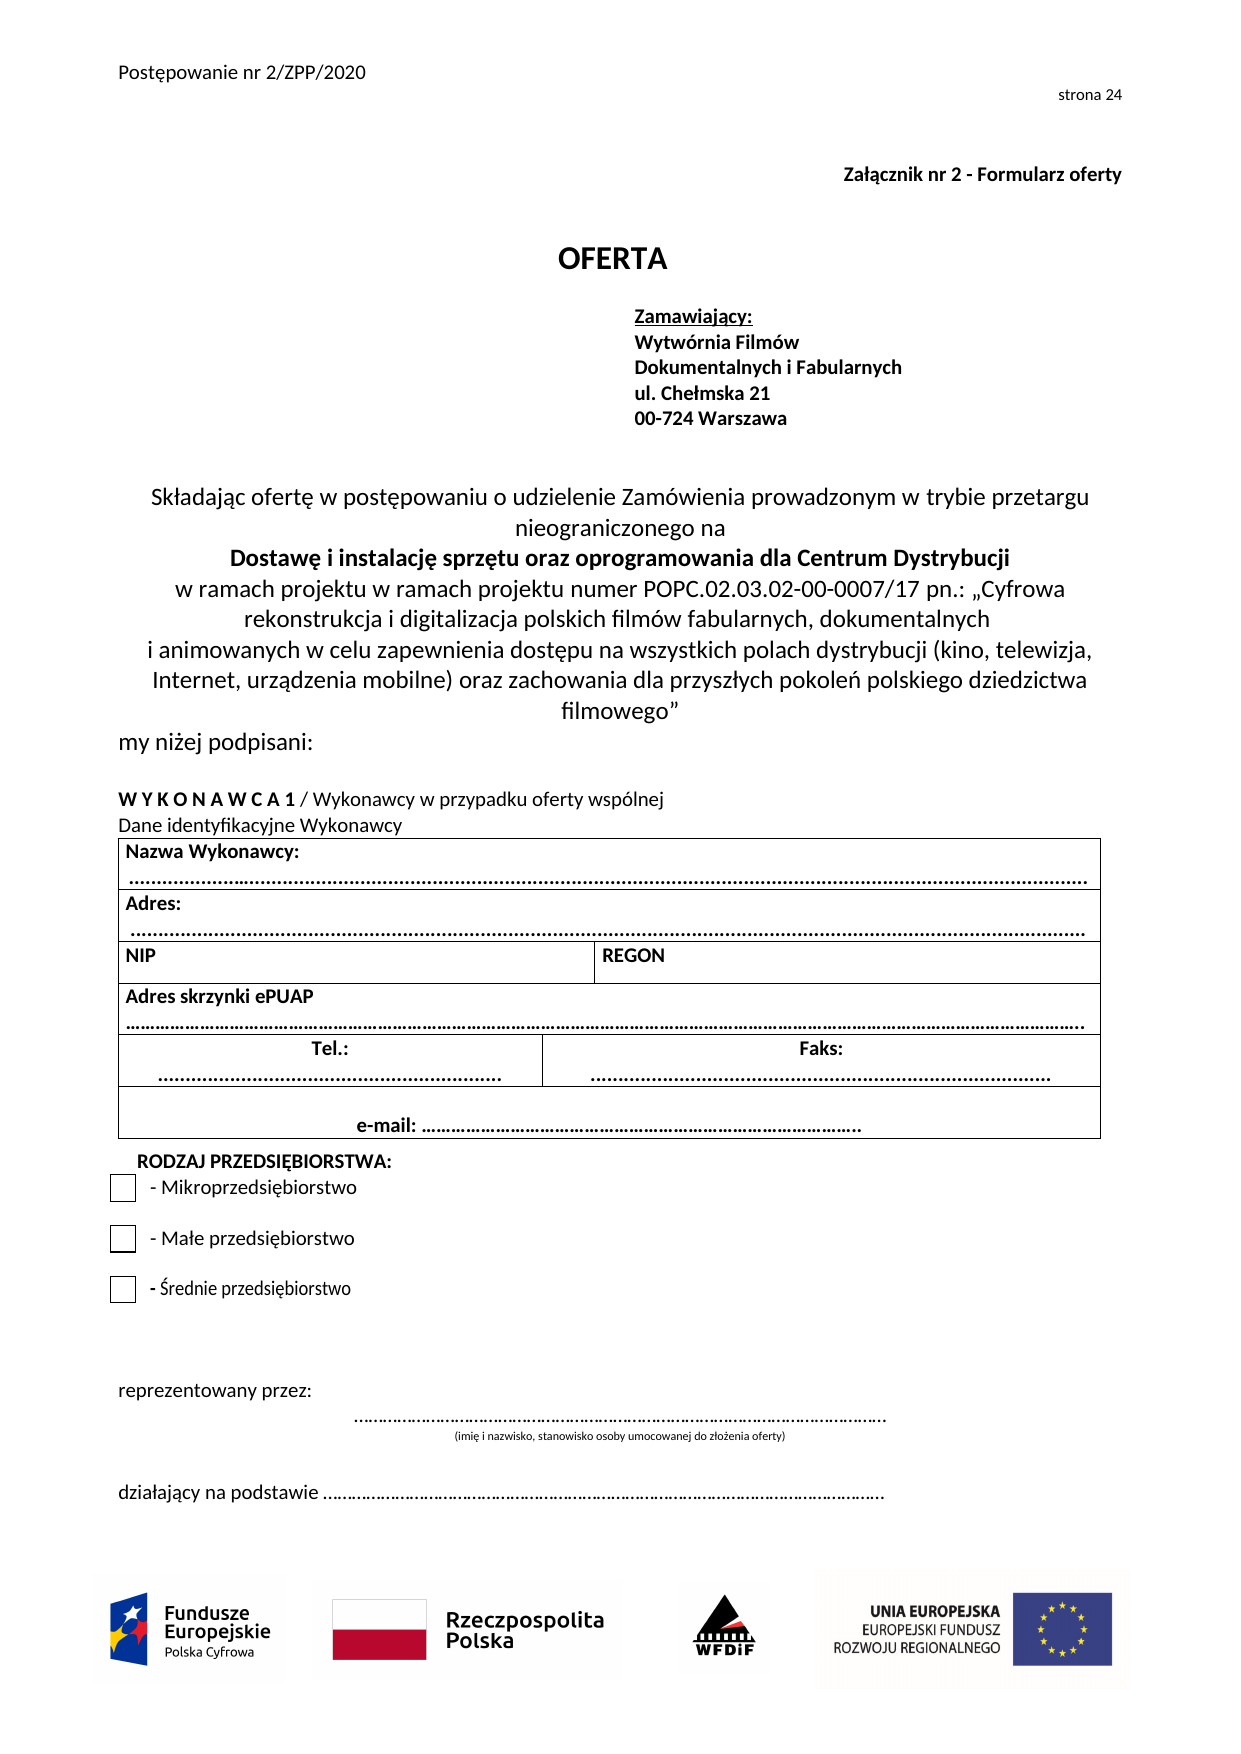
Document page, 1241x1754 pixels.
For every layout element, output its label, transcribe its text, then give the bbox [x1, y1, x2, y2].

text Zamawiający: [561, 303, 1122, 329]
picture [814, 1569, 1131, 1689]
text ………………………………………………………………………………………………… [118, 1403, 1122, 1428]
picture [312, 1579, 624, 1680]
table_cell Adres skrzynki ePUAP ………………………………………………………………………………………………………………………………………………………………………….. [119, 984, 1100, 1034]
text działający na podstawie ……………………………………………………………………………………………………… [118, 1479, 1122, 1504]
text my niżej podpisani: [118, 726, 1122, 756]
table_header [111, 1277, 135, 1302]
text - Mikroprzedsiębiorstwo [136, 1174, 1122, 1199]
table_cell Adres: ............................................................................................................................................................................ [119, 890, 1100, 941]
table_cell Faks: ................................................................................... [543, 1035, 1100, 1086]
text - Średnie przedsiębiorstwo [136, 1276, 1122, 1301]
table_cell REGON [595, 942, 1100, 982]
text ul. Chełmska 21 [561, 380, 1122, 405]
text 00-724 Warszawa [561, 405, 1122, 431]
text w ramach projektu w ramach projektu numer POPC.02.03.02-00-0007/17 pn.: „Cyfrowa rekonstrukcja i digitalizacja polskich filmów fabularnych, dokumentalnych i animowanych w celu zapewnienia dostępu na wszystkich polach dystrybucji (kino, telewizja, Internet, urządzenia mobilne) oraz zachowania dla przyszłych pokoleń polskiego dziedzictwa filmowego” [118, 573, 1122, 726]
text OFERTA [103, 237, 1122, 278]
picture [92, 1574, 287, 1684]
table_cell NIP [119, 942, 594, 982]
table_header Nazwa Wykonawcy: ...................…....................................................................................................................................................... [119, 839, 1100, 889]
text Składając ofertę w postępowaniu o udzielenie Zamówienia prowadzonym w trybie przetargu nieograniczonego na [118, 481, 1122, 542]
table_cell e-mail: …………………………………………………………………………….. [119, 1087, 1100, 1138]
text W Y K O N A W C A 1 / Wykonawcy w przypadku oferty wspólnej [118, 787, 1122, 812]
picture [678, 1583, 770, 1675]
table_header [111, 1226, 135, 1251]
text (imię i nazwisko, stanowisko osoby umocowanej do złożenia oferty) [118, 1428, 1122, 1453]
text reprezentowany przez: [118, 1377, 1122, 1403]
text Dane identyfikacyjne Wykonawcy [118, 812, 1122, 837]
text Dostawę i instalację sprzętu oraz oprogramowania dla Centrum Dystrybucji [118, 542, 1122, 573]
text Załącznik nr 2 - Formularz oferty [118, 161, 1122, 187]
text RODZAJ PRZEDSIĘBIORSTWA: [137, 1148, 1122, 1174]
table_cell Tel.: .............................................................. [119, 1035, 542, 1086]
text Wytwórnia Filmów [561, 329, 1122, 354]
text - Małe przedsiębiorstwo [136, 1225, 1122, 1250]
table_header [111, 1175, 135, 1201]
text Dokumentalnych i Fabularnych [561, 354, 1122, 380]
